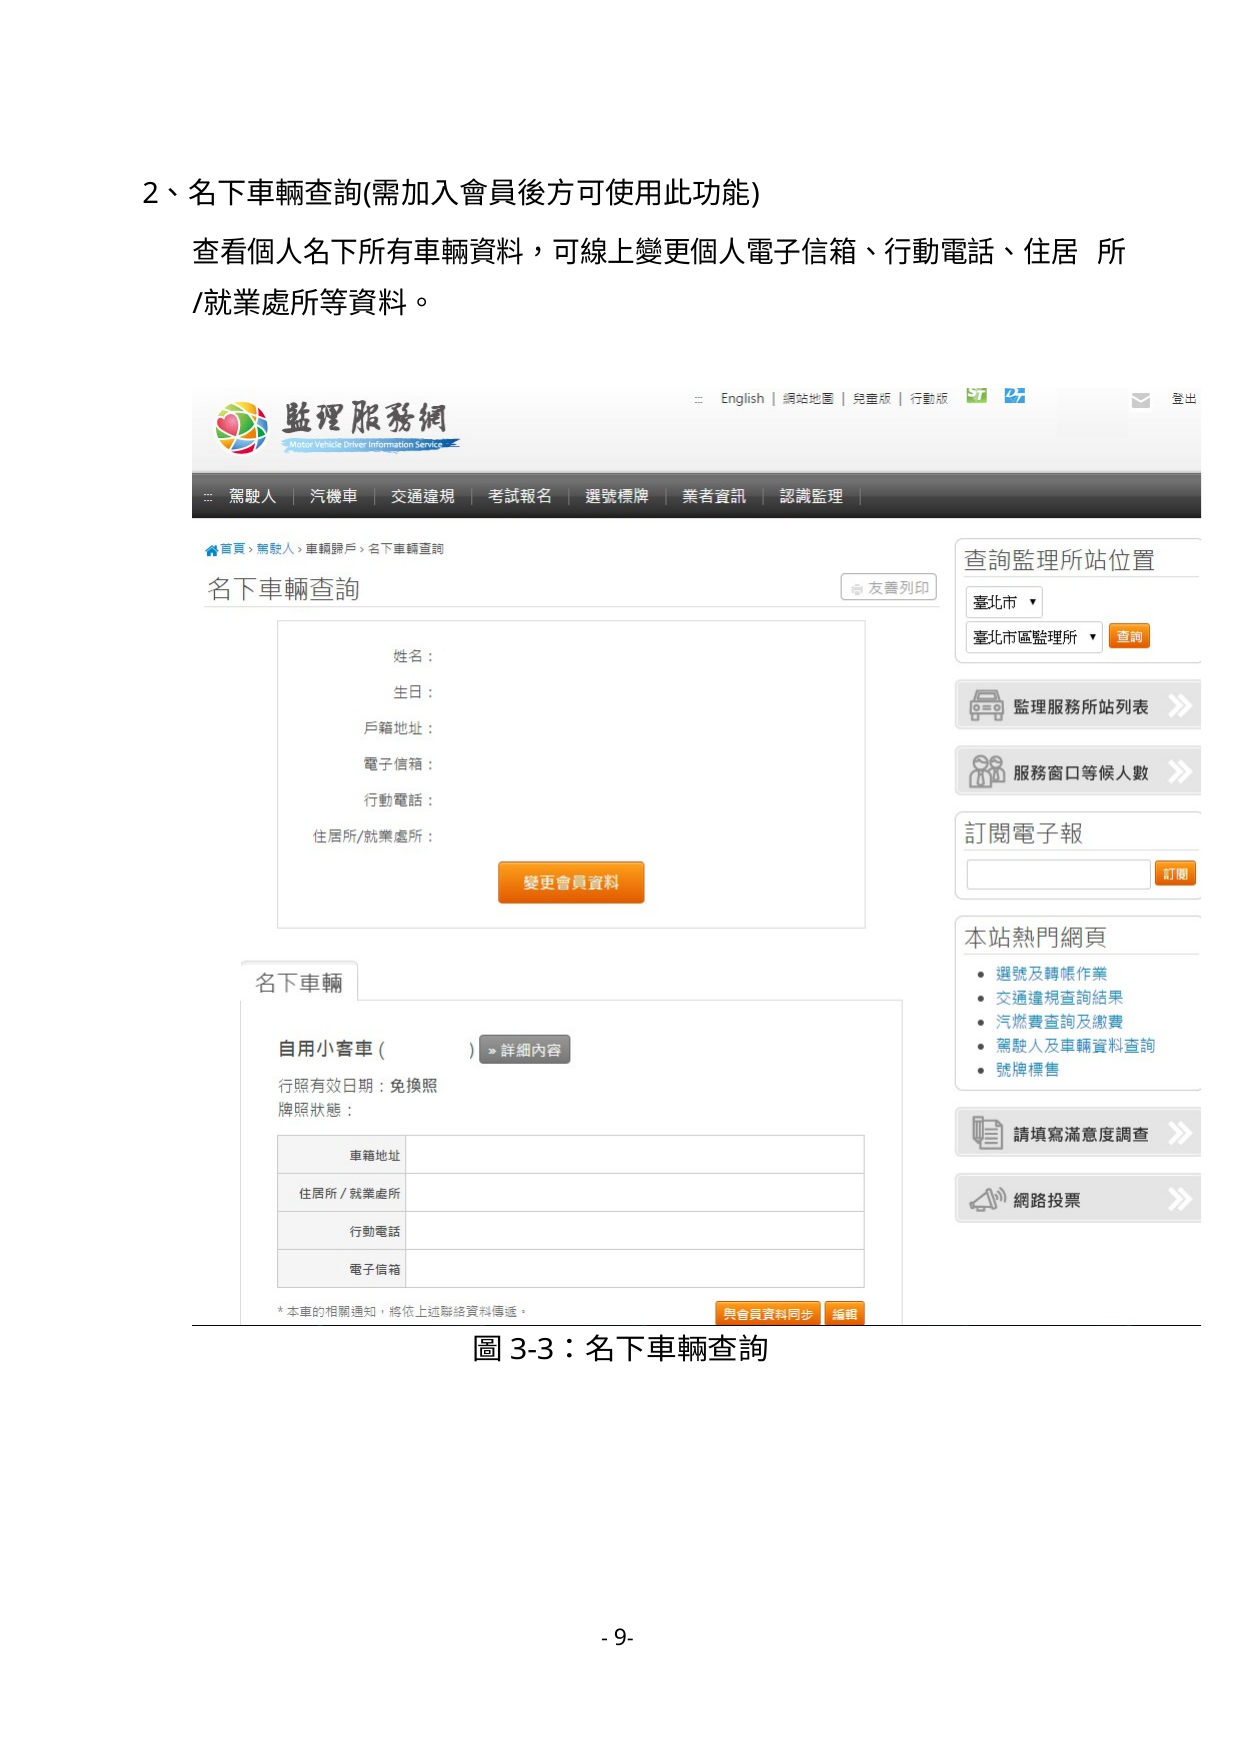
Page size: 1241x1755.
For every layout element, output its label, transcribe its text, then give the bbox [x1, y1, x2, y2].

text 2、名下車輛查詢(需加入會員後方可使用此功能) [142, 156, 1220, 215]
text 圖 3-3：名下車輛查詢 [127, 355, 1113, 1368]
text 查看個人名下所有車輛資料，可線上變更個人電子信箱、行動電話、住居 所/就業處所等資料。 [192, 228, 1130, 322]
